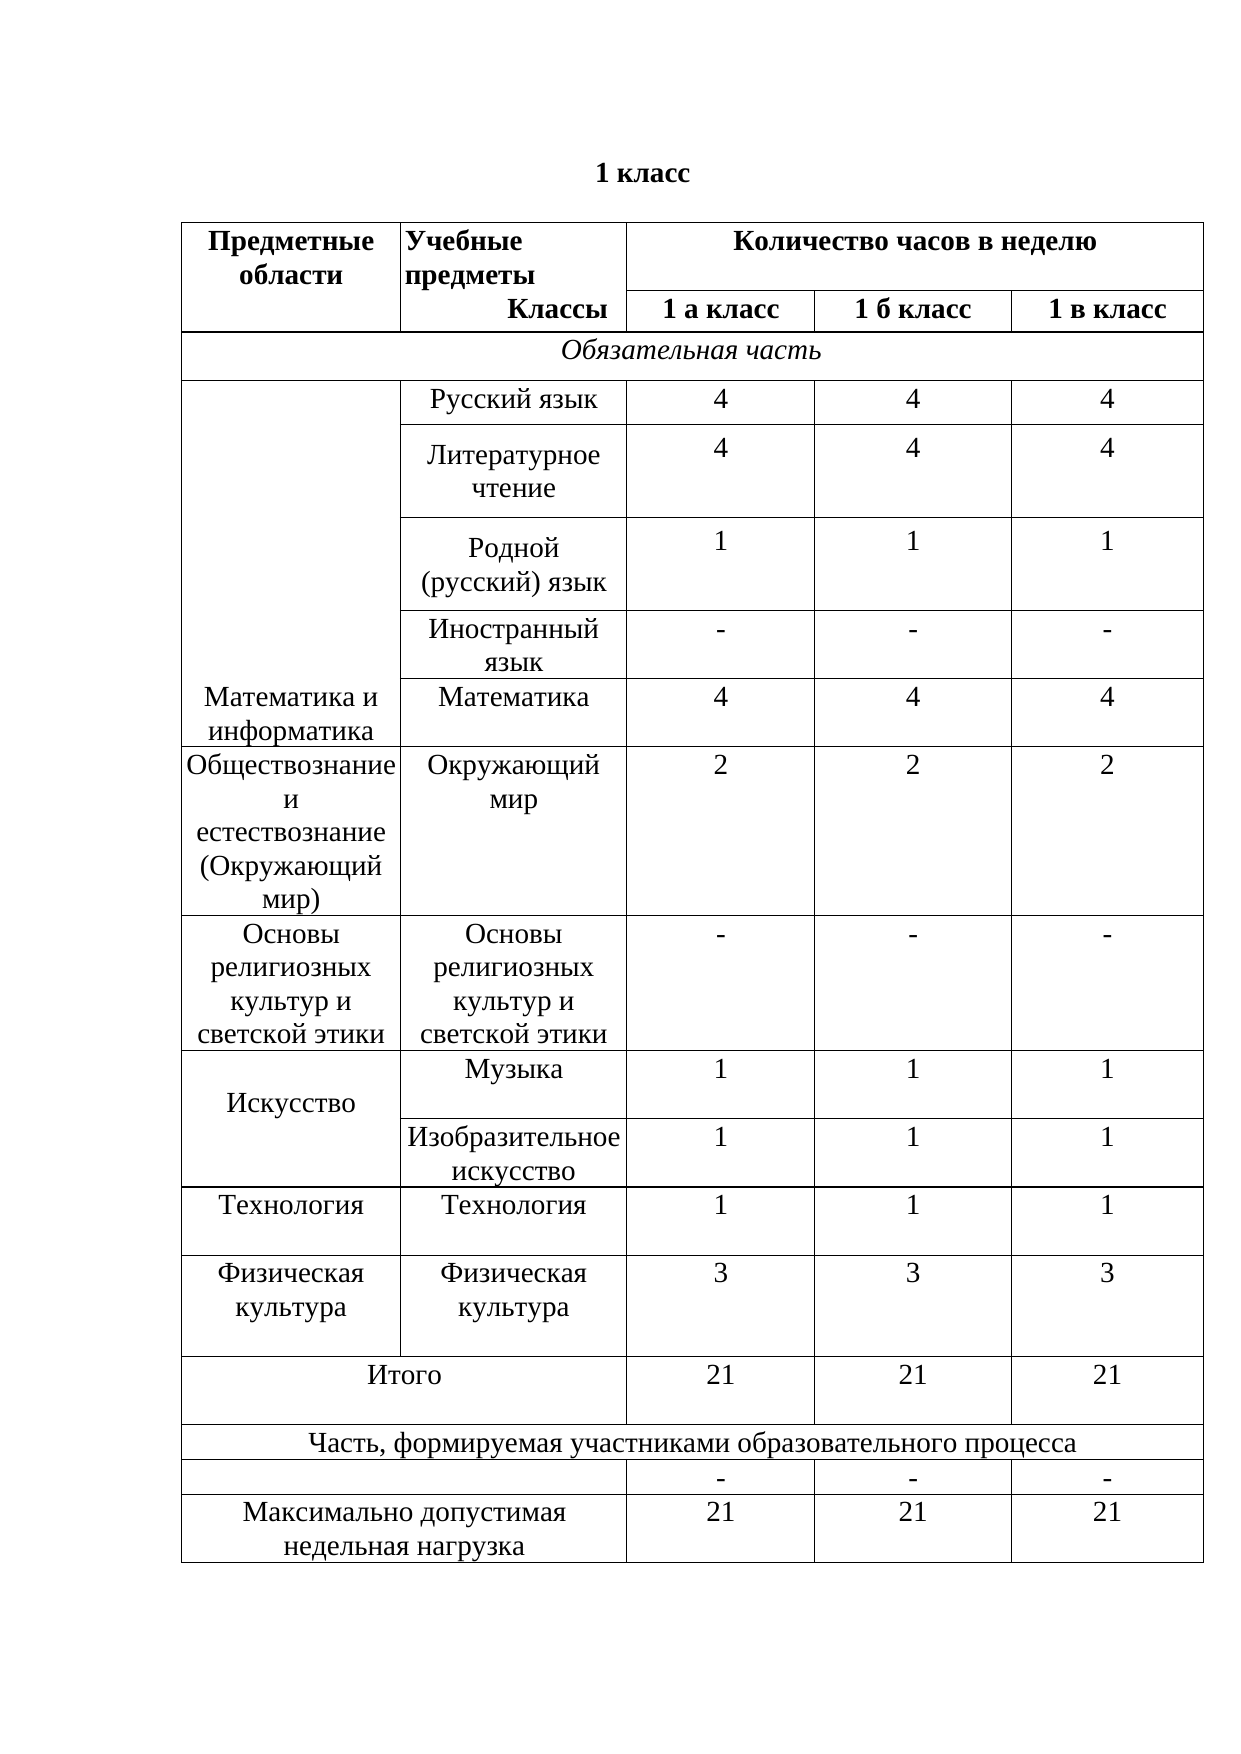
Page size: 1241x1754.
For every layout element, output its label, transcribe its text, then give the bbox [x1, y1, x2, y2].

table_cell - [1007, 1460, 1011, 1493]
table_header Предметные области [182, 223, 400, 331]
table_cell - [810, 1460, 814, 1493]
table_cell 4 [627, 679, 814, 746]
table_cell 1 в класс [1012, 291, 1203, 331]
table_cell Классы [401, 290, 626, 331]
table_cell 4 [815, 679, 1011, 746]
table_cell 21 [815, 1495, 1011, 1562]
table_cell 1 [815, 518, 1011, 610]
table_cell - [815, 611, 1011, 678]
table_cell 4 [1012, 679, 1203, 746]
table_cell 2 [815, 747, 1011, 915]
table_cell 3 [627, 1256, 814, 1356]
table_cell 1 [1012, 518, 1203, 610]
table_cell - [1012, 916, 1203, 1050]
table_cell 1 [1012, 1119, 1203, 1186]
table_cell 1 [627, 1119, 814, 1186]
table_cell 1 [627, 1051, 814, 1118]
text 1 класс [141, 155, 1152, 189]
table_cell Технология [182, 1188, 400, 1254]
table_cell Итого [182, 1357, 186, 1424]
table_cell 1 [1012, 1051, 1203, 1118]
table_cell 4 [627, 425, 814, 517]
table_cell 21 [627, 1495, 814, 1562]
table_cell Родной (русский) язык [401, 518, 626, 610]
table_cell 21 [815, 1357, 1011, 1424]
table_cell - [1199, 1460, 1203, 1493]
table_cell Обязательная часть [182, 333, 1203, 380]
table_cell 4 [815, 381, 1011, 423]
table_cell 4 [815, 425, 1011, 517]
table_cell - [815, 916, 1011, 1050]
table_cell - [627, 611, 814, 678]
table_cell Окружающий мир [401, 747, 626, 915]
table_cell 4 [1012, 381, 1203, 423]
table_cell 4 [1012, 425, 1203, 517]
table_header Количество часов в неделю [627, 223, 1203, 290]
table_cell 1 [815, 1188, 1011, 1254]
table_cell 21 [627, 1357, 814, 1424]
table_cell 1 а класс [627, 291, 814, 331]
table_cell - [627, 916, 814, 1050]
table_cell - [627, 1460, 631, 1493]
table_cell [182, 381, 400, 678]
table_cell Математика [401, 679, 626, 746]
table_cell Математика и информатика [182, 678, 400, 746]
table_cell 3 [815, 1256, 1011, 1356]
table_cell 21 [1012, 1495, 1203, 1562]
table_cell 1 [815, 1051, 1011, 1118]
table_cell 1 [1012, 1188, 1203, 1254]
table_cell - [1012, 611, 1203, 678]
table_cell Искусство [182, 1051, 400, 1186]
table_cell 2 [1012, 747, 1203, 915]
table_cell 3 [1012, 1256, 1203, 1356]
table_cell 1 [815, 1119, 1011, 1186]
table_cell Литературное чтение [401, 425, 626, 517]
table_cell 4 [627, 381, 814, 423]
table_cell Физическая культура [182, 1256, 400, 1356]
table_cell 1 [627, 1188, 814, 1254]
table_cell 1 б класс [815, 291, 1011, 331]
table_cell Русский язык [401, 381, 626, 423]
table_cell 21 [1012, 1357, 1203, 1424]
table_cell 2 [627, 747, 814, 915]
table_cell [182, 1460, 186, 1493]
table_cell 1 [627, 518, 814, 610]
